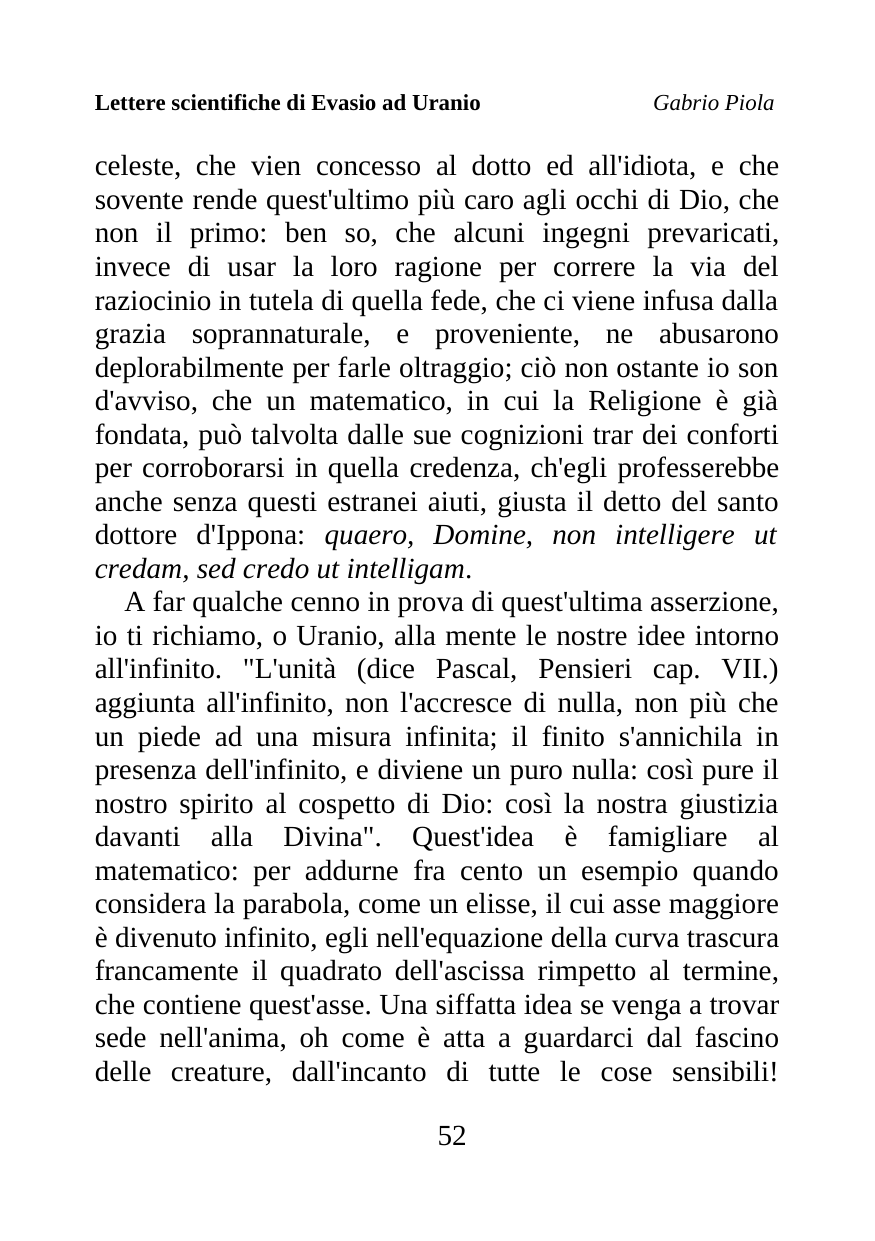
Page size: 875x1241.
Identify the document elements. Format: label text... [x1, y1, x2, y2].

text celeste, che vien concesso al dotto ed all'idiota, e che sovente rende quest'ultimo più caro agli occhi di Dio, che non il primo: ben so, che alcuni ingegni prevaricati, invece di usar la loro ragione per correre la via del raziocinio in tutela di quella fede, che ci viene infusa dalla grazia soprannaturale, e proveniente, ne abusarono deplorabilmente per farle oltraggio; ciò non ostante io son d'avviso, che un matematico, in cui la Religione è già fondata, può talvolta dalle sue cognizioni trar dei conforti per corroborarsi in quella credenza, ch'egli professerebbe anche senza questi estranei aiuti, giusta il detto del santo dottore d'Ippona: quaero, Domine, non intelligere ut credam, sed credo ut intelligam. [94, 148, 779, 584]
text A far qualche cenno in prova di quest'ultima asserzione, io ti richiamo, o Uranio, alla mente le nostre idee intorno all'infinito. "L'unità (dice Pascal, Pensieri cap. VII.) aggiunta all'infinito, non l'accresce di nulla, non più che un piede ad una misura infinita; il finito s'annichila in presenza dell'infinito, e diviene un puro nulla: così pure il nostro spirito al cospetto di Dio: così la nostra giustizia davanti alla Divina". Quest'idea è famigliare al matematico: per addurne fra cento un esempio quando considera la parabola, come un elisse, il cui asse maggiore è divenuto infinito, egli nell'equazione della curva trascura francamente il quadrato dell'ascissa rimpetto al termine, che contiene quest'asse. Una siffatta idea se venga a trovar sede nell'anima, oh come è atta a guardarci dal fascino delle creature, dall'incanto di tutte le cose sensibili! [94, 584, 779, 1088]
